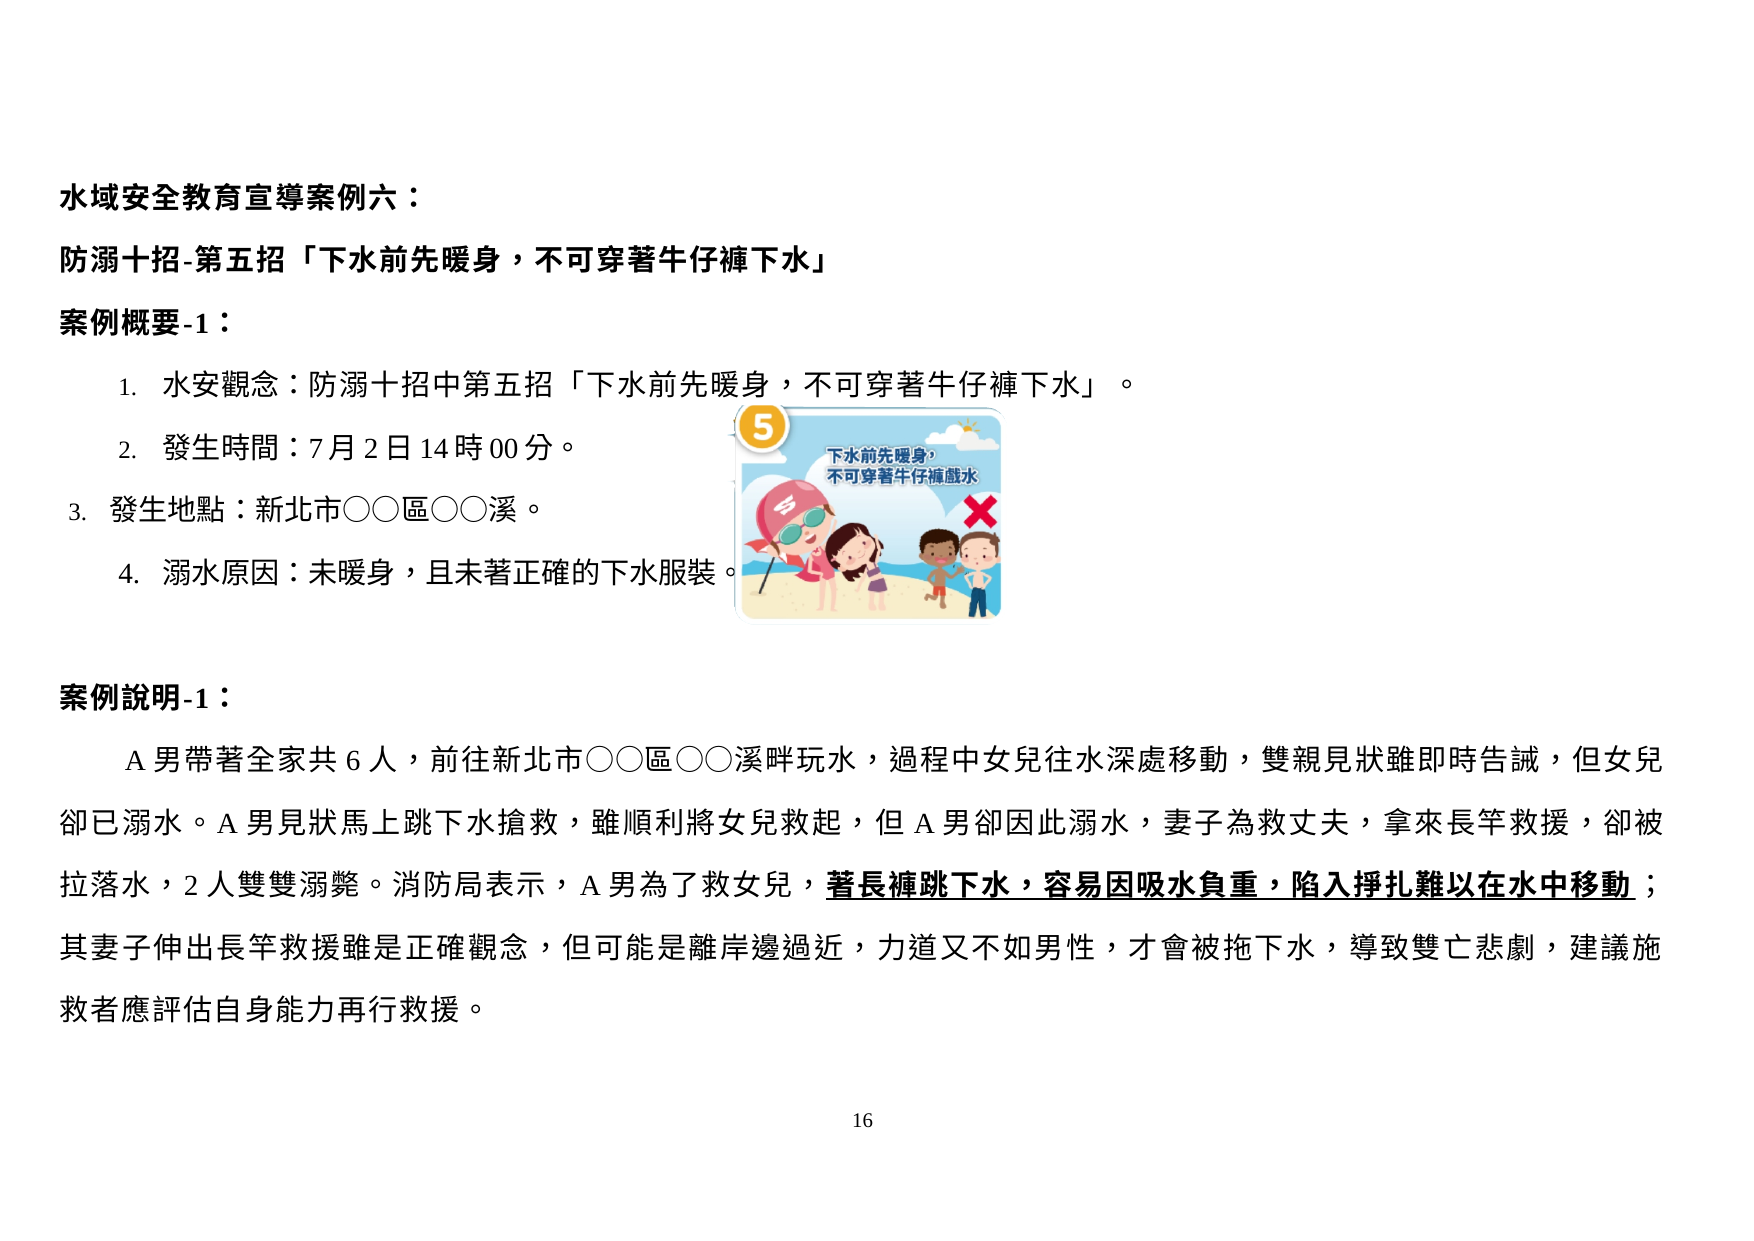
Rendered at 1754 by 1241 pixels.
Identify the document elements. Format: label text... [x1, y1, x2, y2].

text 案例說明-1： [59, 654, 1665, 716]
list 發生時間：7月2日14時00分。 [118, 404, 1665, 466]
list 溺水原因：未暖身，且未著正確的下水服裝。 [1007, 529, 1665, 591]
text 案例概要-1： [59, 279, 1665, 341]
list [1007, 466, 1665, 529]
text 防溺十招-第五招「下水前先暖身，不可穿著牛仔褲下水」 [59, 216, 1665, 279]
text A男帶著全家共6人，前往新北市○○區○○溪畔玩水，過程中女兒往水深處移動，雙親見狀雖即時告誡，但女兒卻已溺水。A男見狀馬上跳下水搶救，雖順利將女兒救起，但A男卻因此溺水，妻子為救丈夫，拿來長竿救援，卻被拉落水，2人雙雙溺斃。消防局表示，A男為了救女兒，著長褲跳下水，容易因吸水負重，陷入掙扎難以在水中移動；其妻子伸出長竿救援雖是正確觀念，但可能是離岸邊過近，力道又不如男性，才會被拖下水，導致雙亡悲劇，建議施救者應評估自身能力再行救援。 [59, 716, 1665, 1029]
list 水安觀念：防溺十招中第五招「下水前先暖身，不可穿著牛仔褲下水」。 [118, 341, 1665, 404]
list 發生地點：新北市○○區○○溪。 [59, 466, 735, 529]
list 溺水原因：未暖身，且未著正確的下水服裝。 [118, 529, 734, 591]
text 水域安全教育宣導案例六： [59, 154, 1665, 216]
